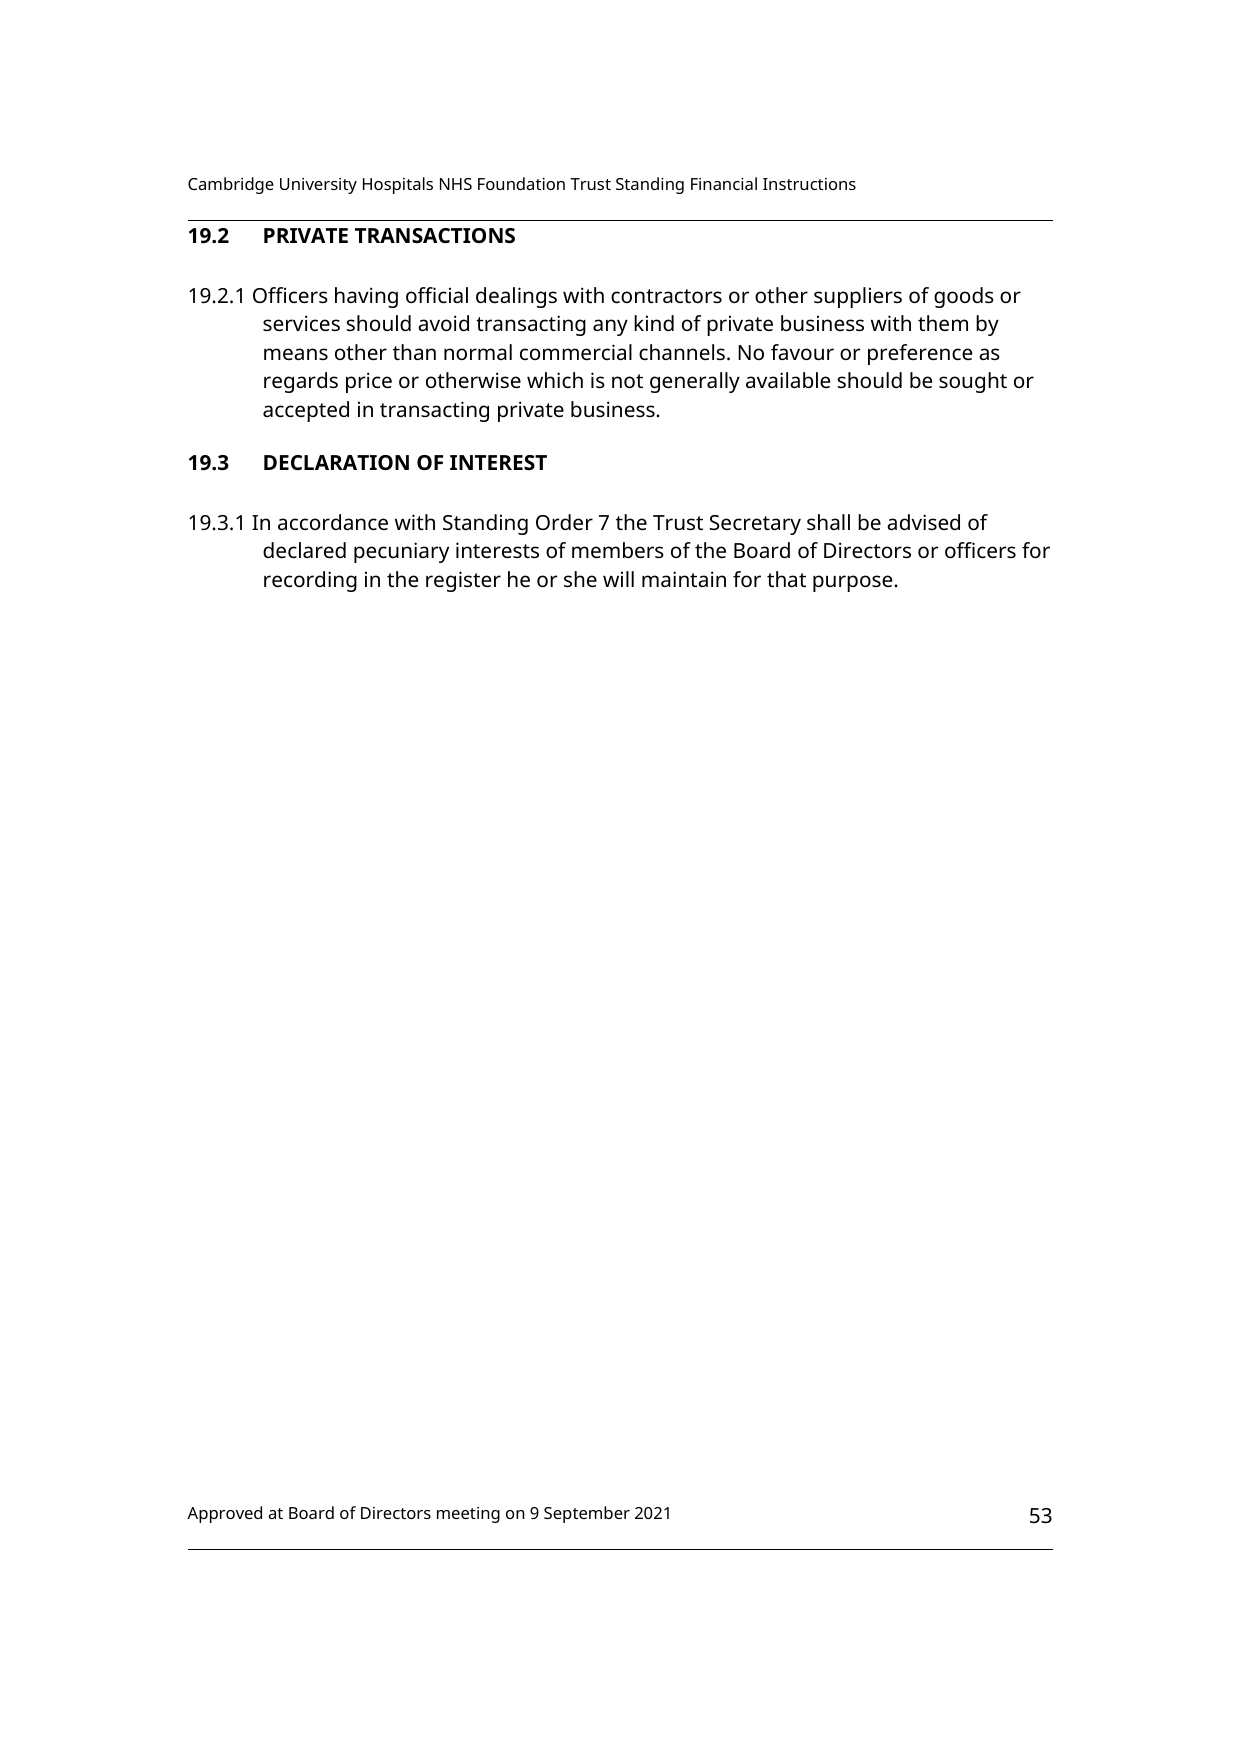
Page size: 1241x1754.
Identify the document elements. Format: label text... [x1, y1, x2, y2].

subtitle 19.2 PRIVATE TRANSACTIONS [187, 221, 1053, 250]
text 19.2.1 Officers having official dealings with contractors or other suppliers of goods or services should avoid transacting any kind of private business with them by means other than normal commercial channels. No favour or preference as regards price or otherwise which is not generally available should be sought or accepted in transacting private business. [187, 281, 1053, 423]
subtitle 19.3 DECLARATION OF INTEREST [187, 448, 1053, 477]
text 19.3.1 In accordance with Standing Order 7 the Trust Secretary shall be advised of declared pecuniary interests of members of the Board of Directors or officers for recording in the register he or she will maintain for that purpose. [187, 508, 1053, 593]
